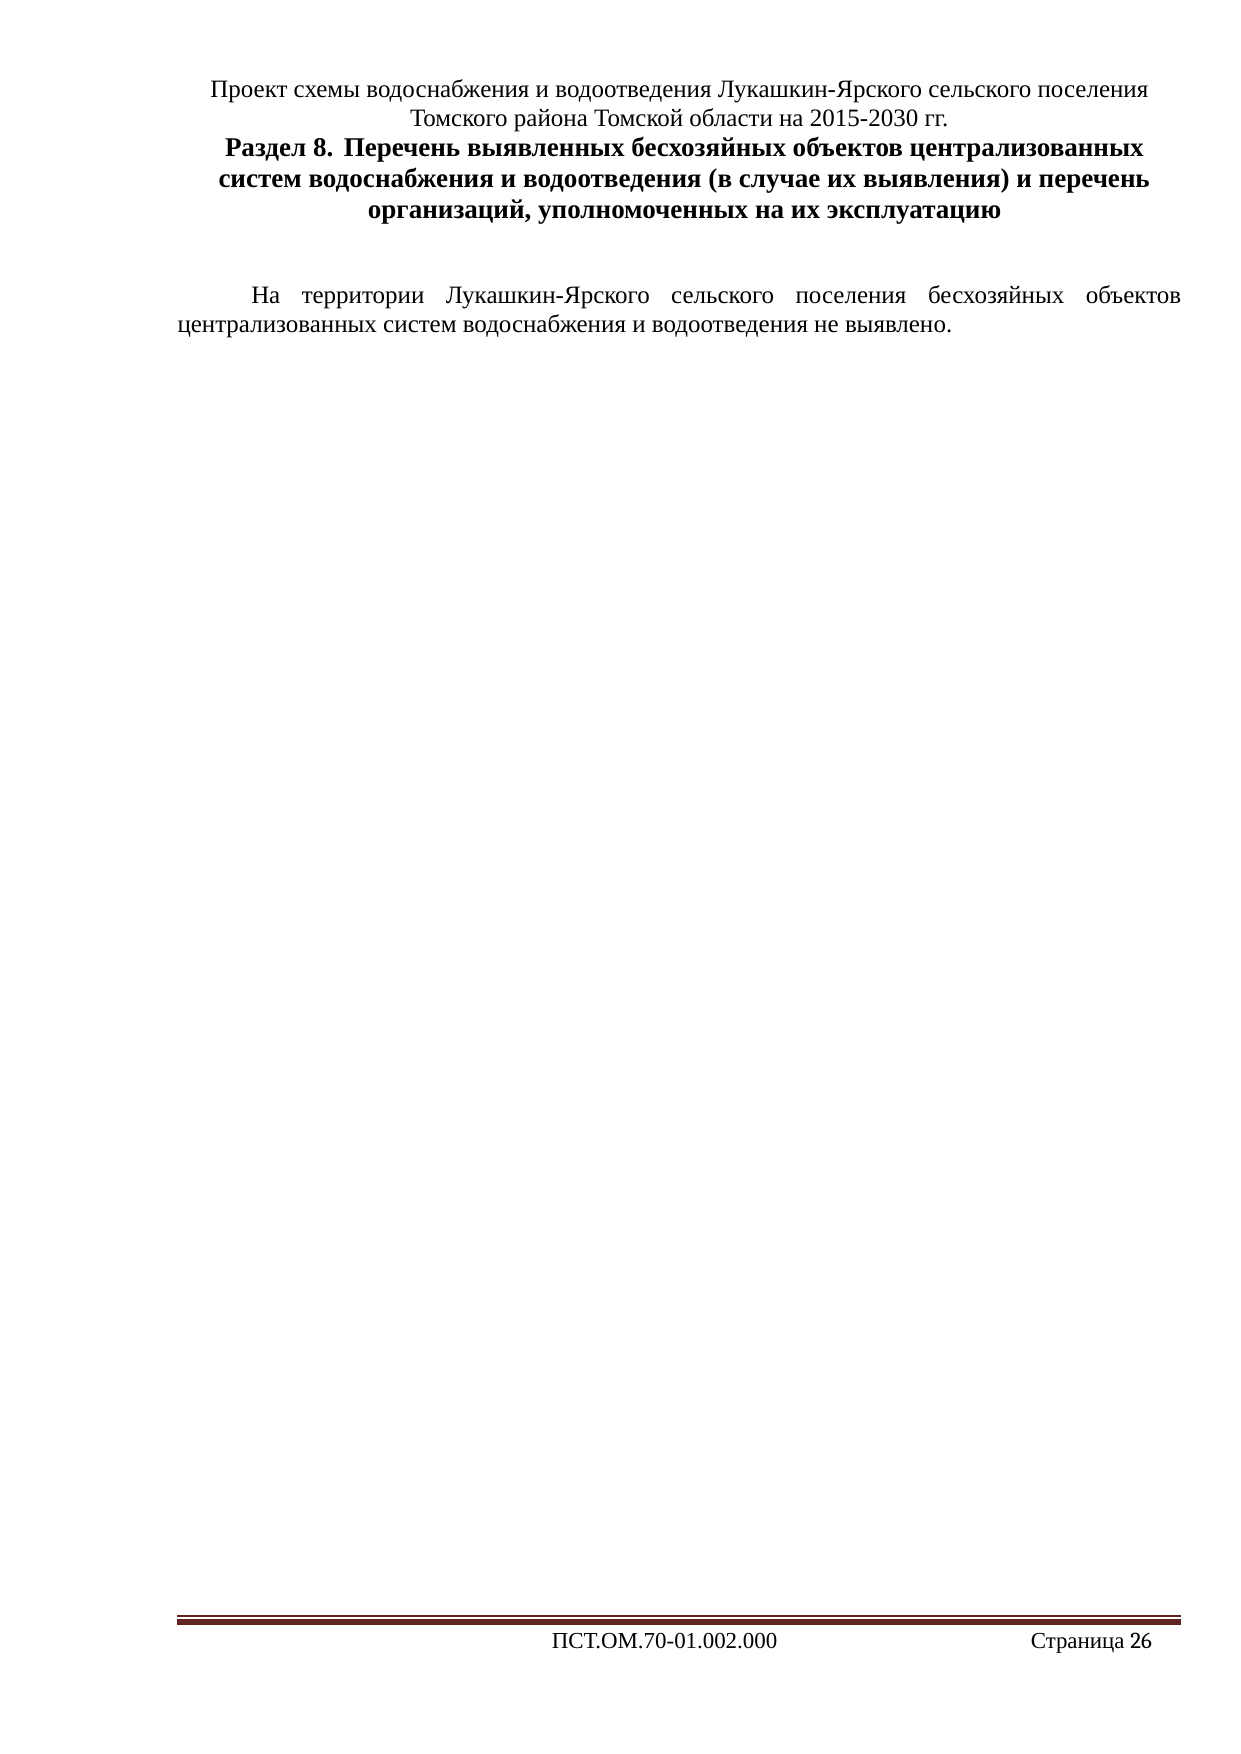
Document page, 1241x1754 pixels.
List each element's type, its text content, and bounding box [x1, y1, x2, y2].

text На территории Лукашкин-Ярского сельского поселения бесхозяйных объектов централизованных систем водоснабжения и водоотведения не выявлено. [177, 280, 1181, 337]
subtitle Раздел 8. Перечень выявленных бесхозяйных объектов централизованных систем водоснабжения и водоотведения (в случае их выявления) и перечень организаций, уполномоченных на их эксплуатацию [188, 131, 1181, 225]
